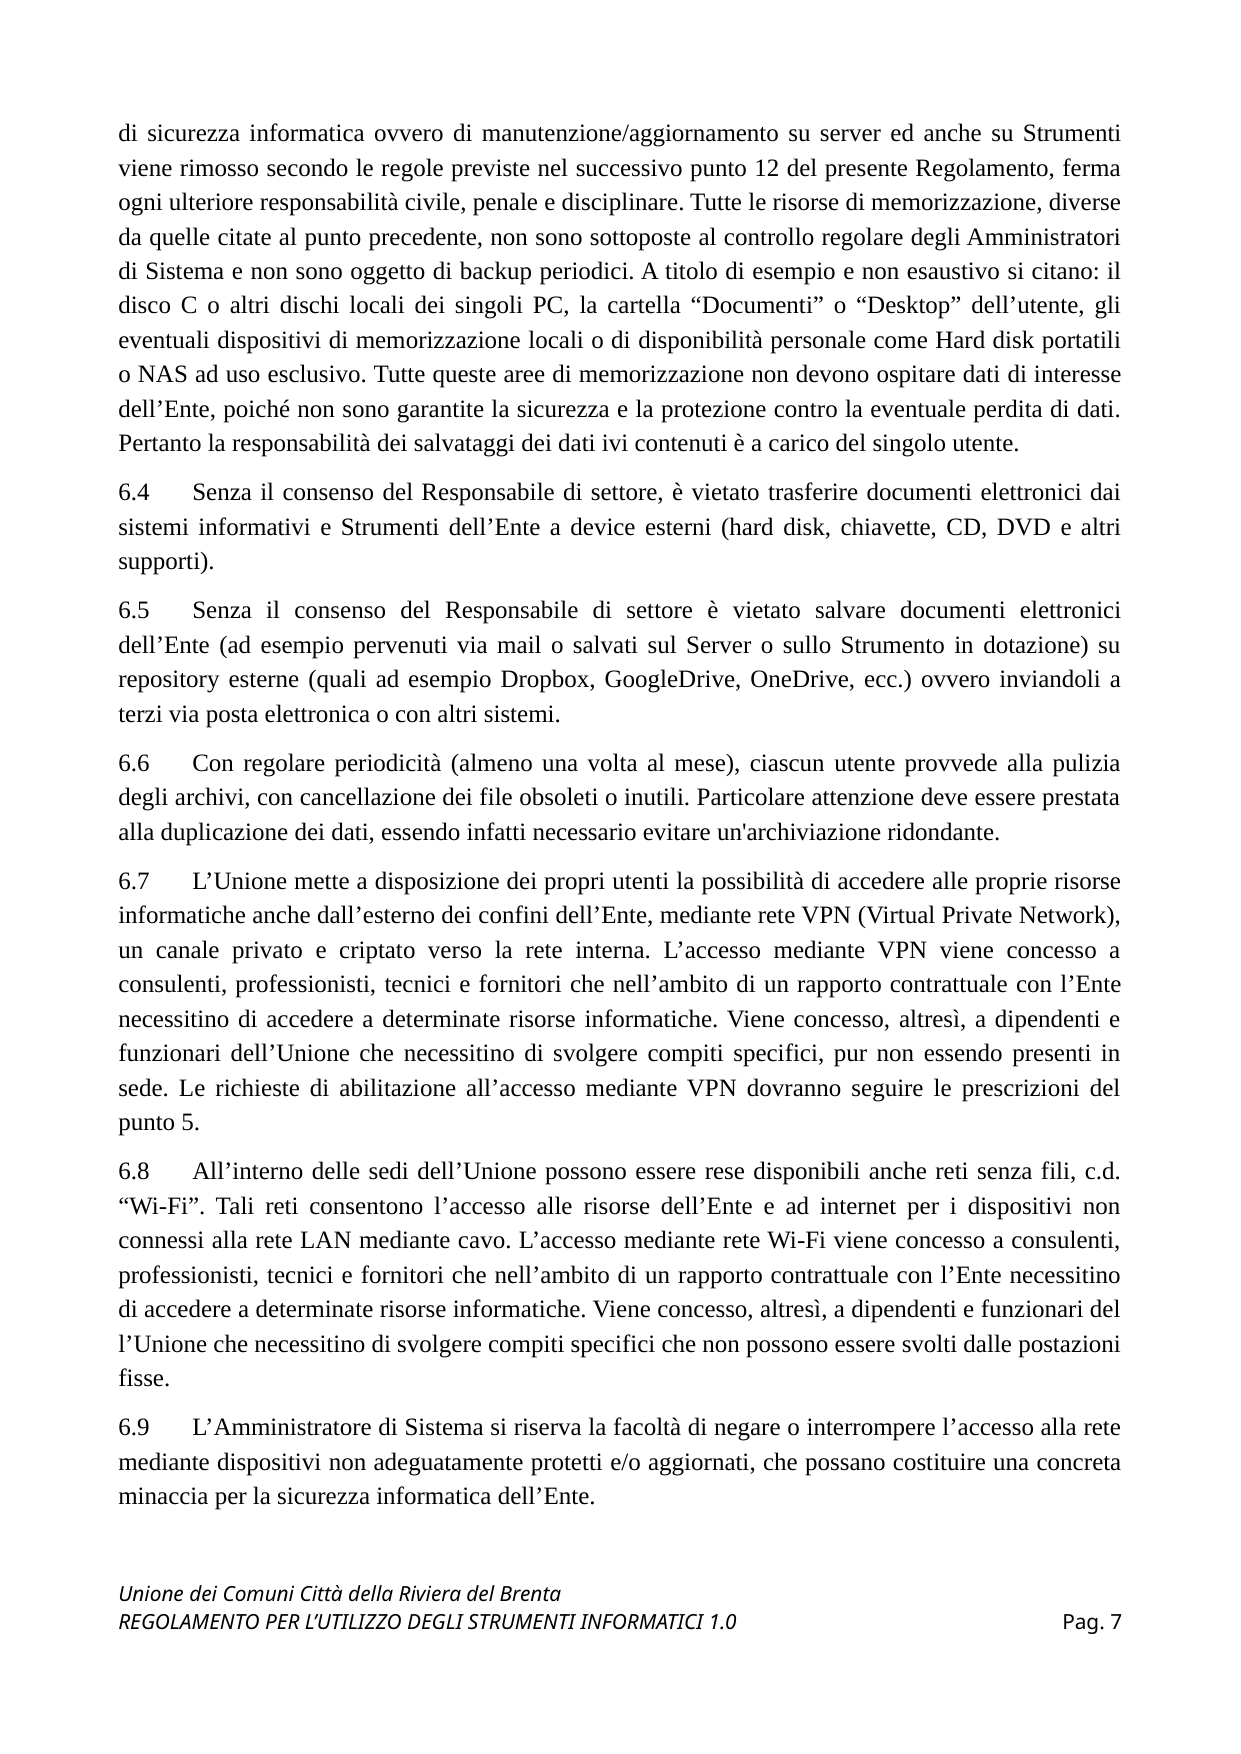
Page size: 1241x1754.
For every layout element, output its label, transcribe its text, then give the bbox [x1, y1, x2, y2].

text di sicurezza informatica ovvero di manutenzione/aggiornamento su server ed anche su Strumenti viene rimosso secondo le regole previste nel successivo punto 12 del presente Regolamento, ferma ogni ulteriore responsabilità civile, penale e disciplinare. Tutte le risorse di memorizzazione, diverse da quelle citate al punto precedente, non sono sottoposte al controllo regolare degli Amministratori di Sistema e non sono oggetto di backup periodici. A titolo di esempio e non esaustivo si citano: il disco C o altri dischi locali dei singoli PC, la cartella “Documenti” o “Desktop” dell’utente, gli eventuali dispositivi di memorizzazione locali o di disponibilità personale come Hard disk portatili o NAS ad uso esclusivo. Tutte queste aree di memorizzazione non devono ospitare dati di interesse dell’Ente, poiché non sono garantite la sicurezza e la protezione contro la eventuale perdita di dati. Pertanto la responsabilità dei salvataggi dei dati ivi contenuti è a carico del singolo utente. [118, 118, 1122, 457]
text 6.5 Senza il consenso del Responsabile di settore è vietato salvare documenti elettronici dell’Ente (ad esempio pervenuti via mail o salvati sul Server o sullo Strumento in dotazione) su repository esterne (quali ad esempio Dropbox, GoogleDrive, OneDrive, ecc.) ovvero inviandoli a terzi via posta elettronica o con altri sistemi. [118, 596, 1122, 728]
text 6.4 Senza il consenso del Responsabile di settore, è vietato trasferire documenti elettronici dai sistemi informativi e Strumenti dell’Ente a device esterni (hard disk, chiavette, CD, DVD e altri supporti). [118, 477, 1122, 575]
text 6.7 L’Unione mette a disposizione dei propri utenti la possibilità di accedere alle proprie risorse informatiche anche dall’esterno dei confini dell’Ente, mediante rete VPN (Virtual Private Network), un canale privato e criptato verso la rete interna. L’accesso mediante VPN viene concesso a consulenti, professionisti, tecnici e fornitori che nell’ambito di un rapporto contrattuale con l’Ente necessitino di accedere a determinate risorse informatiche. Viene concesso, altresì, a dipendenti e funzionari dell’Unione che necessitino di svolgere compiti specifici, pur non essendo presenti in sede. Le richieste di abilitazione all’accesso mediante VPN dovranno seguire le prescrizioni del punto 5. [118, 866, 1122, 1136]
text 6.9 L’Amministratore di Sistema si riserva la facoltà di negare o interrompere l’accesso alla rete mediante dispositivi non adeguatamente protetti e/o aggiornati, che possano costituire una concreta minaccia per la sicurezza informatica dell’Ente. [118, 1412, 1122, 1510]
text 6.8 All’interno delle sedi dell’Unione possono essere rese disponibili anche reti senza fili, c.d. “Wi-Fi”. Tali reti consentono l’accesso alle risorse dell’Ente e ad internet per i dispositivi non connessi alla rete LAN mediante cavo. L’accesso mediante rete Wi-Fi viene concesso a consulenti, professionisti, tecnici e fornitori che nell’ambito di un rapporto contrattuale con l’Ente necessitino di accedere a determinate risorse informatiche. Viene concesso, altresì, a dipendenti e funzionari del l’Unione che necessitino di svolgere compiti specifici che non possono essere svolti dalle postazioni fisse. [118, 1156, 1122, 1392]
text 6.6 Con regolare periodicità (almeno una volta al mese), ciascun utente provvede alla pulizia degli archivi, con cancellazione dei file obsoleti o inutili. Particolare attenzione deve essere prestata alla duplicazione dei dati, essendo infatti necessario evitare un'archiviazione ridondante. [118, 748, 1122, 846]
